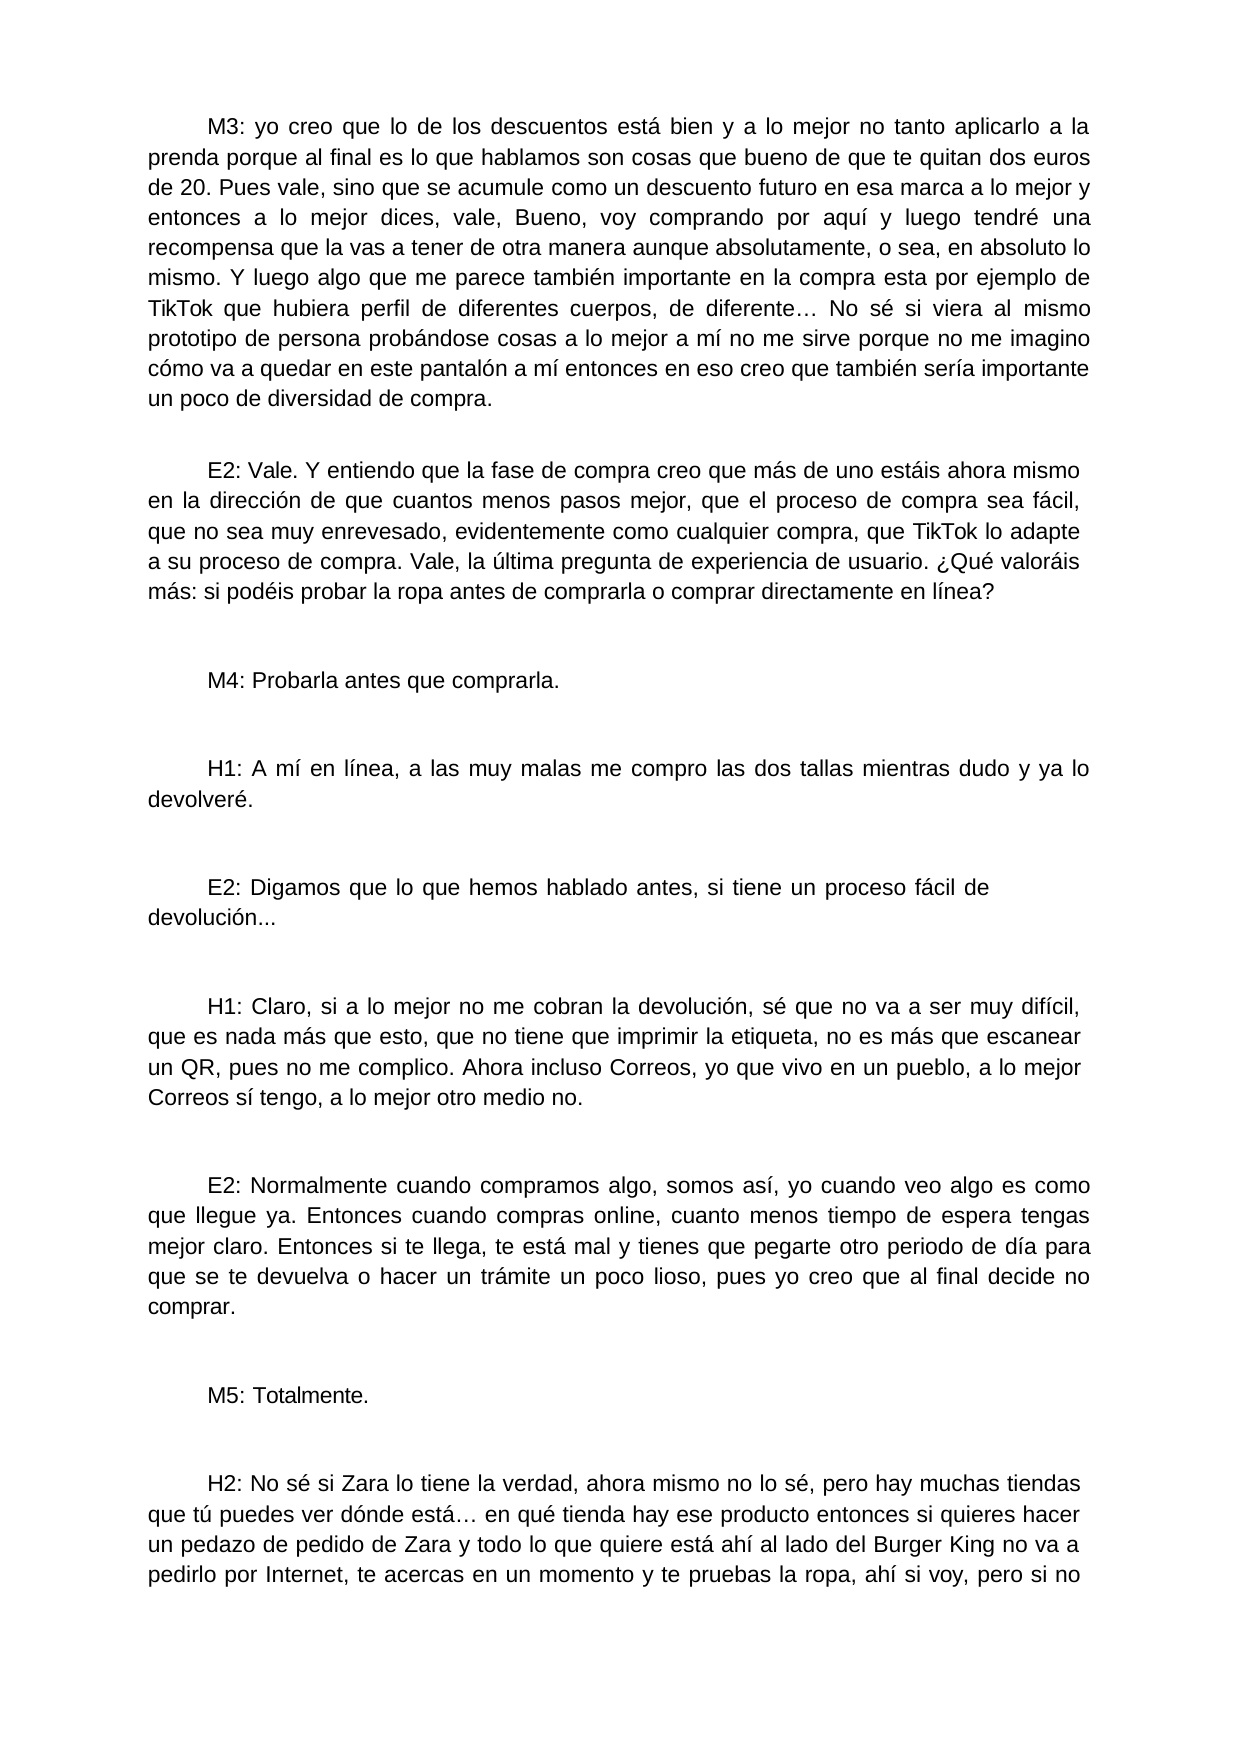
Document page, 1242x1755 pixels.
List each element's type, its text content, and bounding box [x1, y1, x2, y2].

text H1: A mí en línea, a las muy malas me compro las dos tallas mientras dudo y ya lo devolveré. [148, 755, 1091, 812]
text M5: Totalmente. [207, 1382, 1242, 1408]
text E2: Digamos que lo que hemos hablado antes, si tiene un proceso fácil de devolución... [148, 874, 990, 931]
text E2: Vale. Y entiendo que la fase de compra creo que más de uno estáis ahora mismo en la dirección de que cuantos menos pasos mejor, que el proceso de compra sea fácil, que no sea muy enrevesado, evidentemente como cualquier compra, que TikTok lo adapte a su proceso de compra. Vale, la última pregunta de experiencia de usuario. ¿Qué valoráis más: si podéis probar la ropa antes de comprarla o comprar directamente en línea? [148, 457, 1081, 604]
text H1: Claro, si a lo mejor no me cobran la devolución, sé que no va a ser muy difícil, que es nada más que esto, que no tiene que imprimir la etiqueta, no es más que escanear un QR, pues no me complico. Ahora incluso Correos, yo que vivo en un pueblo, a lo mejor Correos sí tengo, a lo mejor otro medio no. [148, 993, 1081, 1110]
text H2: No sé si Zara lo tiene la verdad, ahora mismo no lo sé, pero hay muchas tiendas que tú puedes ver dónde está… en qué tienda hay ese producto entonces si quieres hacer un pedazo de pedido de Zara y todo lo que quiere está ahí al lado del Burger King no va a pedirlo por Internet, te acercas en un momento y te pruebas la ropa, ahí si voy, pero si no [148, 1470, 1081, 1587]
text E2: Normalmente cuando compramos algo, somos así, yo cuando veo algo es como que llegue ya. Entonces cuando compras online, cuanto menos tiempo de espera tengas mejor claro. Entonces si te llega, te está mal y tienes que pegarte otro periodo de día para que se te devuelva o hacer un trámite un poco lioso, pues yo creo que al final decide no comprar. [148, 1172, 1091, 1319]
text M3: yo creo que lo de los descuentos está bien y a lo mejor no tanto aplicarlo a la prenda porque al final es lo que hablamos son cosas que bueno de que te quitan dos euros de 20. Pues vale, sino que se acumule como un descuento futuro en esa marca a lo mejor y entonces a lo mejor dices, vale, Bueno, voy comprando por aquí y luego tendré una recompensa que la vas a tener de otra manera aunque absolutamente, o sea, en absoluto lo mismo. Y luego algo que me parece también importante en la compra esta por ejemplo de TikTok que hubiera perfil de diferentes cuerpos, de diferente… No sé si viera al mismo prototipo de persona probándose cosas a lo mejor a mí no me sirve porque no me imagino cómo va a quedar en este pantalón a mí entonces en eso creo que también sería importante un poco de diversidad de compra. [148, 113, 1091, 412]
text M4: Probarla antes que comprarla. [207, 667, 1242, 693]
